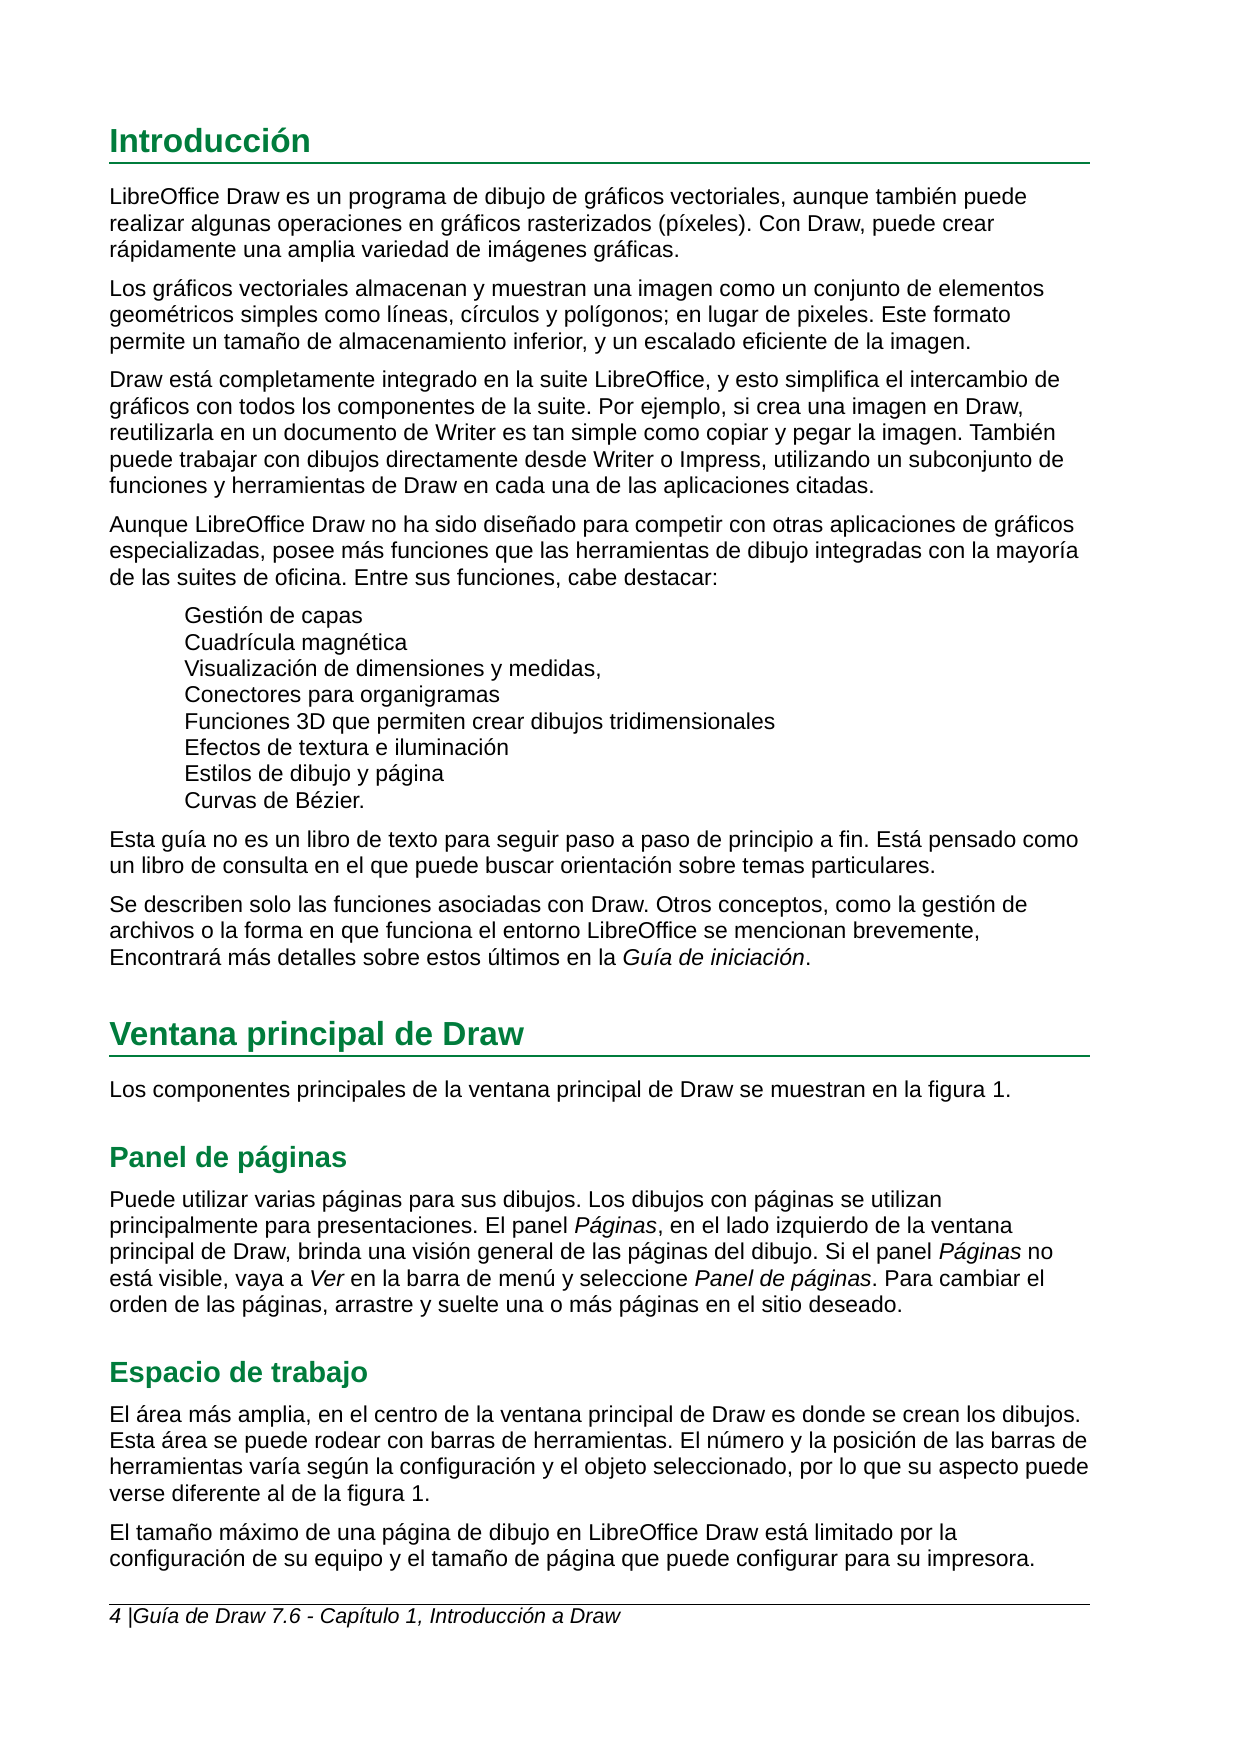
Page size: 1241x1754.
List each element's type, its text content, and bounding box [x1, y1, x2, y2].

list Funciones 3D que permiten crear dibujos tridimensionales [184, 708, 1090, 734]
list Cuadrícula magnética [184, 629, 1090, 655]
text Draw está completamente integrado en la suite LibreOffice, y esto simplifica el intercambio de gráficos con todos los componentes de la suite. Por ejemplo, si crea una imagen en Draw, reutilizarla en un documento de Writer es tan simple como copiar y pegar la imagen. También puede trabajar con dibujos directamente desde Writer o Impress, utilizando un subconjunto de funciones y herramientas de Draw en cada una de las aplicaciones citadas. [109, 366, 1090, 498]
text Se describen solo las funciones asociadas con Draw. Otros conceptos, como la gestión de archivos o la forma en que funciona el entorno LibreOffice se mencionan brevemente, Encontrará más detalles sobre estos últimos en la Guía de iniciación. [109, 891, 1090, 970]
subtitle Panel de páginas [109, 1139, 1090, 1173]
text Los gráficos vectoriales almacenan y muestran una imagen como un conjunto de elementos geométricos simples como líneas, círculos y polígonos; en lugar de pixeles. Este formato permite un tamaño de almacenamiento inferior, y un escalado eficiente de la imagen. [109, 275, 1090, 354]
text Los componentes principales de la ventana principal de Draw se muestran en la figura 1. [109, 1076, 1090, 1102]
list Visualización de dimensiones y medidas, [184, 655, 1090, 681]
text El tamaño máximo de una página de dibujo en LibreOffice Draw está limitado por la configuración de su equipo y el tamaño de página que puede configurar para su impresora. [109, 1518, 1090, 1571]
list Gestión de capas [184, 602, 1090, 629]
subtitle Espacio de trabajo [109, 1354, 1090, 1388]
list Efectos de textura e iluminación [184, 734, 1090, 760]
list Curvas de Bézier. [184, 787, 1090, 813]
list Estilos de dibujo y página [184, 760, 1090, 787]
text Puede utilizar varias páginas para sus dibujos. Los dibujos con páginas se utilizan principalmente para presentaciones. El panel Páginas, en el lado izquierdo de la ventana principal de Draw, brinda una visión general de las páginas del dibujo. Si el panel Páginas no está visible, vaya a Ver en la barra de menú y seleccione Panel de páginas. Para cambiar el orden de las páginas, arrastre y suelte una o más páginas en el sitio deseado. [109, 1186, 1090, 1317]
list Conectores para organigramas [184, 681, 1090, 708]
text El área más amplia, en el centro de la ventana principal de Draw es donde se crean los dibujos. Esta área se puede rodear con barras de herramientas. El número y la posición de las barras de herramientas varía según la configuración y el objeto seleccionado, por lo que su aspecto puede verse diferente al de la figura 1. [109, 1401, 1090, 1506]
subtitle Introducción [109, 121, 1090, 162]
text Esta guía no es un libro de texto para seguir paso a paso de principio a fin. Está pensado como un libro de consulta en el que puede buscar orientación sobre temas particulares. [109, 826, 1090, 878]
text Aunque LibreOffice Draw no ha sido diseñado para competir con otras aplicaciones de gráficos especializadas, posee más funciones que las herramientas de dibujo integradas con la mayoría de las suites de oficina. Entre sus funciones, cabe destacar: [109, 511, 1090, 590]
text LibreOffice Draw es un programa de dibujo de gráficos vectoriales, aunque también puede realizar algunas operaciones en gráficos rasterizados (píxeles). Con Draw, puede crear rápidamente una amplia variedad de imágenes gráficas. [109, 183, 1090, 262]
subtitle Ventana principal de Draw [109, 1014, 1090, 1055]
